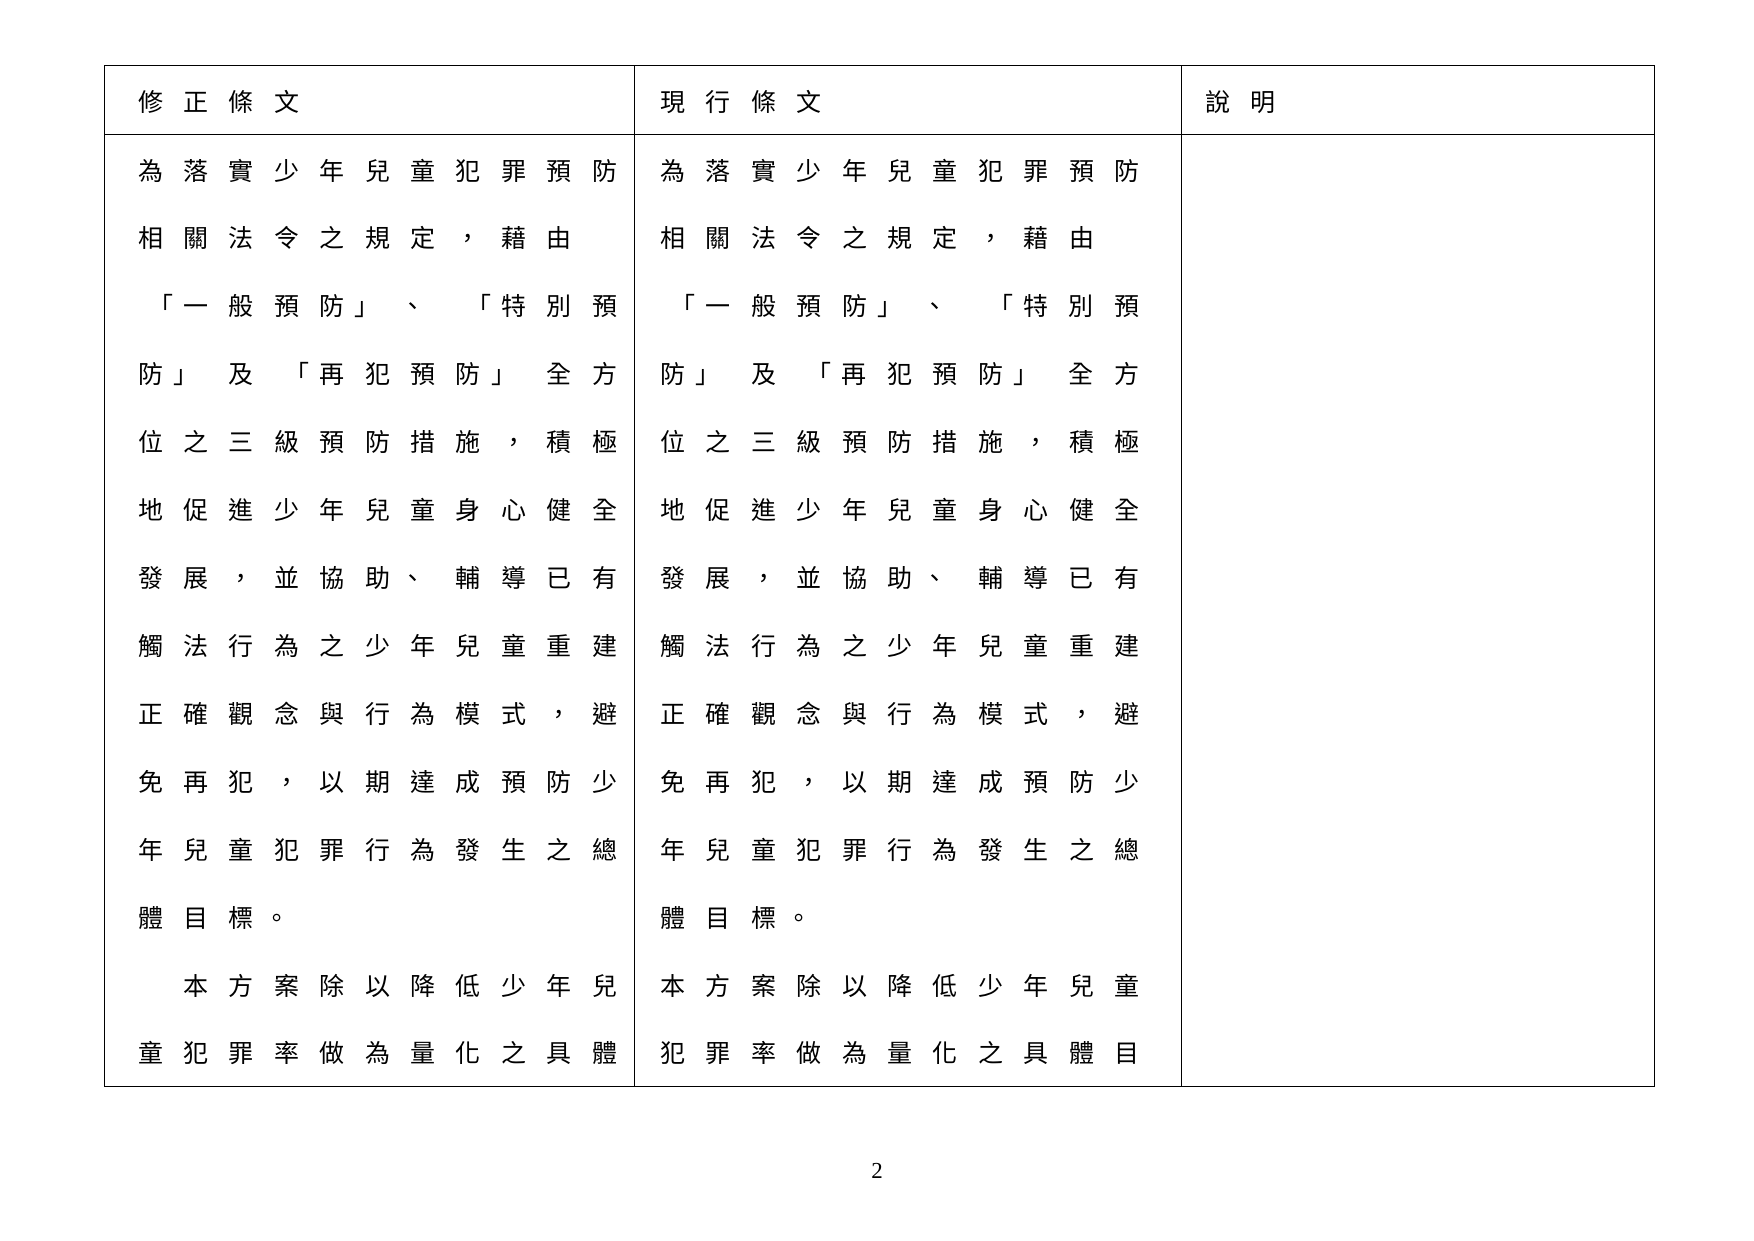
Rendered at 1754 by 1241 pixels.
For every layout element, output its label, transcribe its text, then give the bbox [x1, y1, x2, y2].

table_cell [1182, 135, 1654, 1086]
table_cell 為落實少年兒童犯罪預防相關法令之規定，藉由「一般預防」、「特別預防」及「再犯預防」全方位之三級預防措施，積極地促進少年兒童身心健全發展，並協助、輔導已有觸法行為之少年兒童重建正確觀念與行為模式，避免再犯，以期達成預防少年兒童犯罪行為發生之總體目標。 本方案除以降低少年兒童犯罪率做為量化之具體 [105, 135, 634, 1086]
table_header 說明 [1182, 66, 1654, 134]
table_header 修正條文 [105, 66, 634, 134]
table_header 現行條文 [635, 66, 1181, 134]
table_cell 為落實少年兒童犯罪預防相關法令之規定，藉由「一般預防」、「特別預防」及「再犯預防」全方位之三級預防措施，積極地促進少年兒童身心健全發展，並協助、輔導已有觸法行為之少年兒童重建正確觀念與行為模式，避免再犯，以期達成預防少年兒童犯罪行為發生之總體目標。 本方案除以降低少年兒童犯罪率做為量化之具體目 [635, 135, 1181, 1086]
